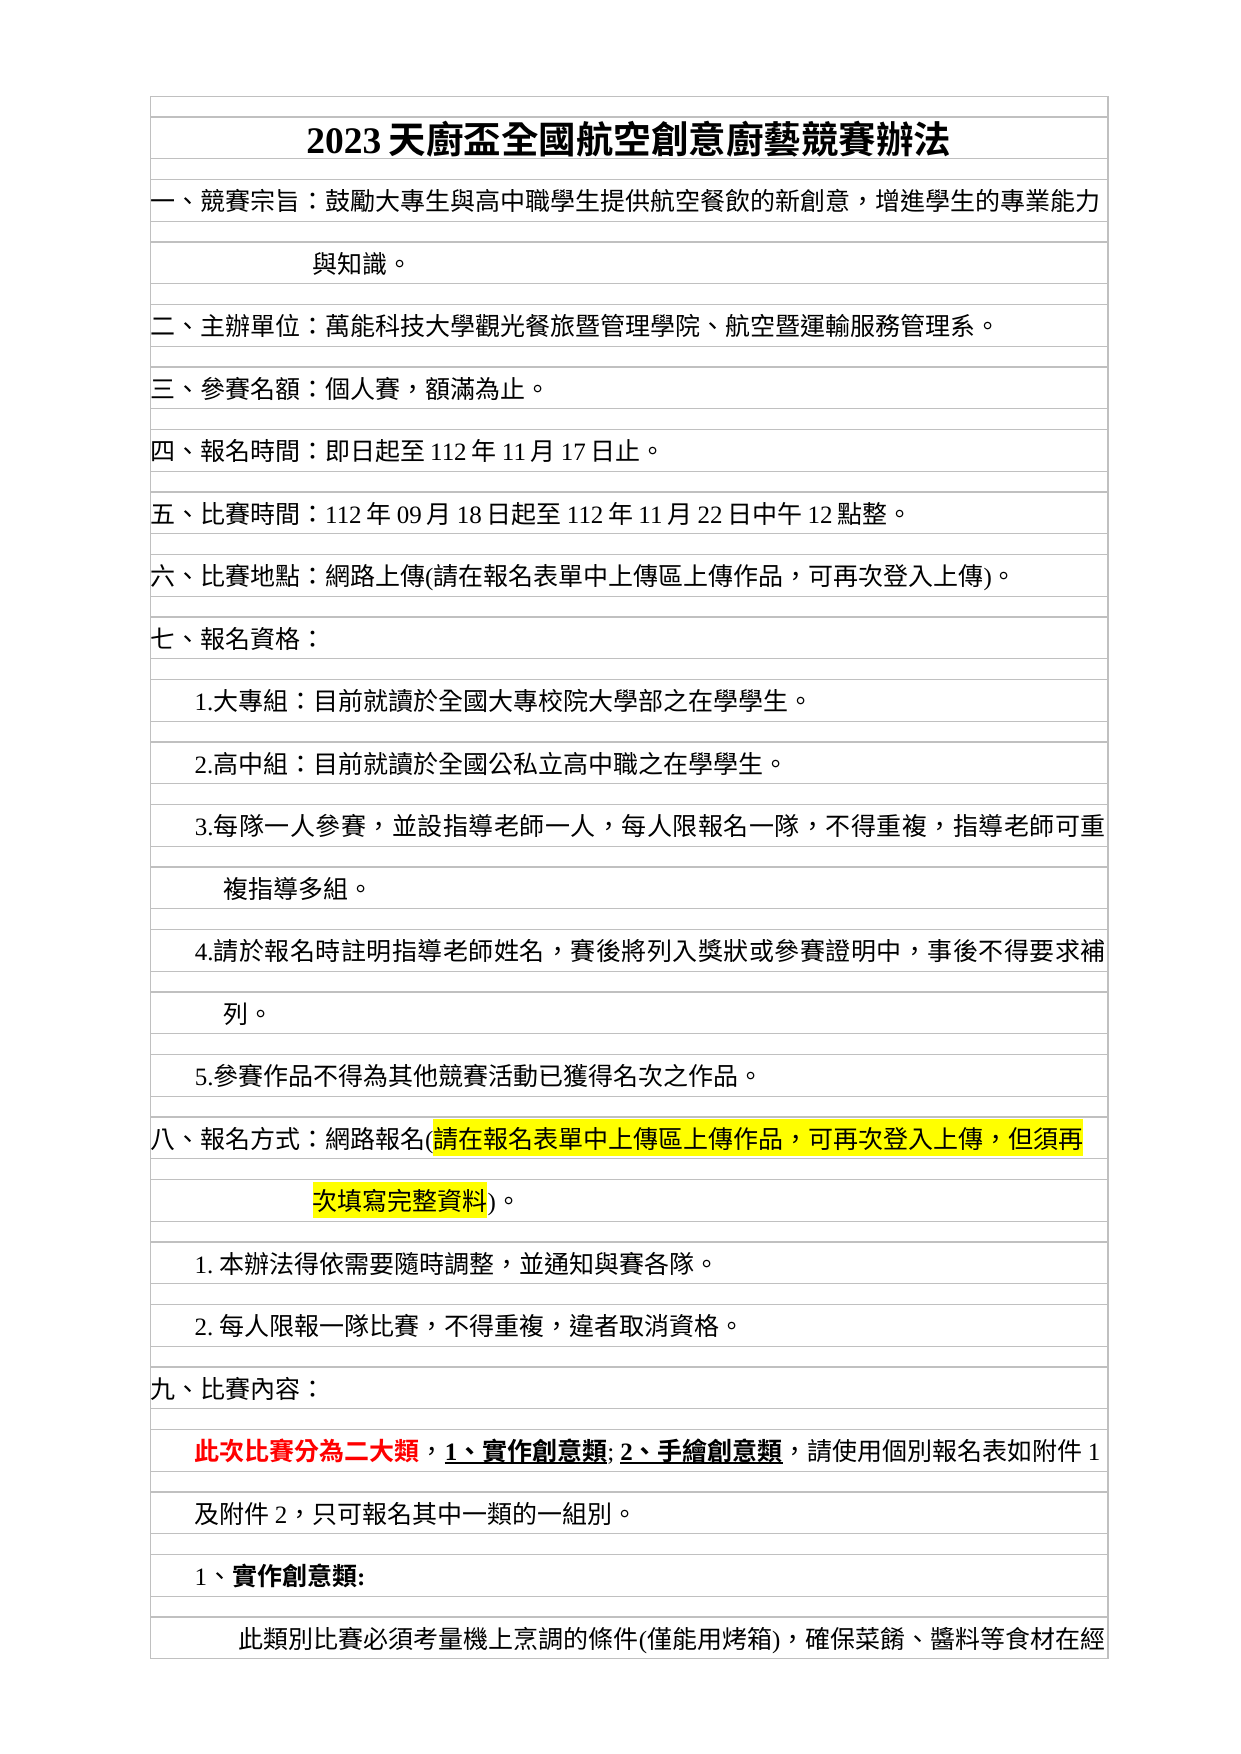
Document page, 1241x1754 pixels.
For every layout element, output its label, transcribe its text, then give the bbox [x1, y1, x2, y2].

text [238, 1597, 1107, 1616]
text 六、比賽地點：網路上傳(請在報名表單中上傳區上傳作品，可再次登入上傳)。 [151, 555, 1107, 596]
text [151, 534, 1107, 554]
text [194, 722, 1107, 741]
text 2.高中組：目前就讀於全國公私立高中職之在學學生。 [194, 743, 1107, 783]
text 複指導多組。 [194, 868, 1107, 908]
text [194, 1034, 1107, 1054]
text [151, 472, 1107, 491]
text 三、參賽名額：個人賽，額滿為止。 [151, 368, 1107, 408]
text 2023天廚盃全國航空創意廚藝競賽辦法 [151, 118, 1107, 158]
text [151, 1097, 1107, 1116]
text 及附件2，只可報名其中一類的一組別。 [194, 1493, 1107, 1533]
text [151, 597, 1107, 616]
text 與知識。 [151, 243, 1107, 283]
text 2. 每人限報一隊比賽，不得重複，違者取消資格。 [194, 1305, 1107, 1346]
text 1、實作創意類: [194, 1555, 1107, 1596]
text 九、比賽內容： [151, 1368, 1107, 1408]
text [194, 1472, 1107, 1491]
text [151, 97, 1107, 116]
text [151, 409, 1107, 429]
text 5.參賽作品不得為其他競賽活動已獲得名次之作品。 [194, 1055, 1107, 1096]
text [194, 659, 1107, 679]
text [194, 784, 1107, 804]
text [151, 1347, 1107, 1366]
text [194, 1284, 1107, 1304]
text 四、報名時間：即日起至112年11月17日止。 [151, 430, 1107, 471]
text 五、比賽時間：112年09月18日起至112年11月22日中午12點整。 [151, 493, 1107, 533]
text 4.請於報名時註明指導老師姓名，賽後將列入獎狀或參賽證明中，事後不得要求補 [194, 930, 1107, 971]
text 七、報名資格： [151, 618, 1107, 658]
text [194, 1409, 1107, 1429]
text [194, 972, 1107, 991]
text 次填寫完整資料)。 [151, 1180, 1107, 1221]
text [151, 222, 1107, 241]
text [151, 1159, 1107, 1179]
text 八、報名方式：網路報名(請在報名表單中上傳區上傳作品，可再次登入上傳，但須再 [151, 1118, 1107, 1158]
text 1. 本辦法得依需要隨時調整，並通知與賽各隊。 [194, 1243, 1107, 1283]
text 二、主辦單位：萬能科技大學觀光餐旅暨管理學院、航空暨運輸服務管理系。 [151, 305, 1107, 346]
text [151, 284, 1107, 304]
text 1.大專組：目前就讀於全國大專校院大學部之在學學生。 [194, 680, 1107, 721]
text [194, 909, 1107, 929]
text [151, 159, 1107, 179]
text 此次比賽分為二大類，1、實作創意類; 2、手繪創意類，請使用個別報名表如附件1 [194, 1430, 1107, 1471]
text [151, 347, 1107, 366]
text 列。 [194, 993, 1107, 1033]
text [194, 1222, 1107, 1241]
text 一、競賽宗旨：鼓勵大專生與高中職學生提供航空餐飲的新創意，增進學生的專業能力 [151, 180, 1107, 221]
text [194, 847, 1107, 866]
text 3.每隊一人參賽，並設指導老師一人，每人限報名一隊，不得重複，指導老師可重 [194, 805, 1107, 846]
text [194, 1534, 1107, 1554]
text 此類別比賽必須考量機上烹調的條件(僅能用烤箱)，確保菜餚、醬料等食材在經 [238, 1618, 1107, 1658]
